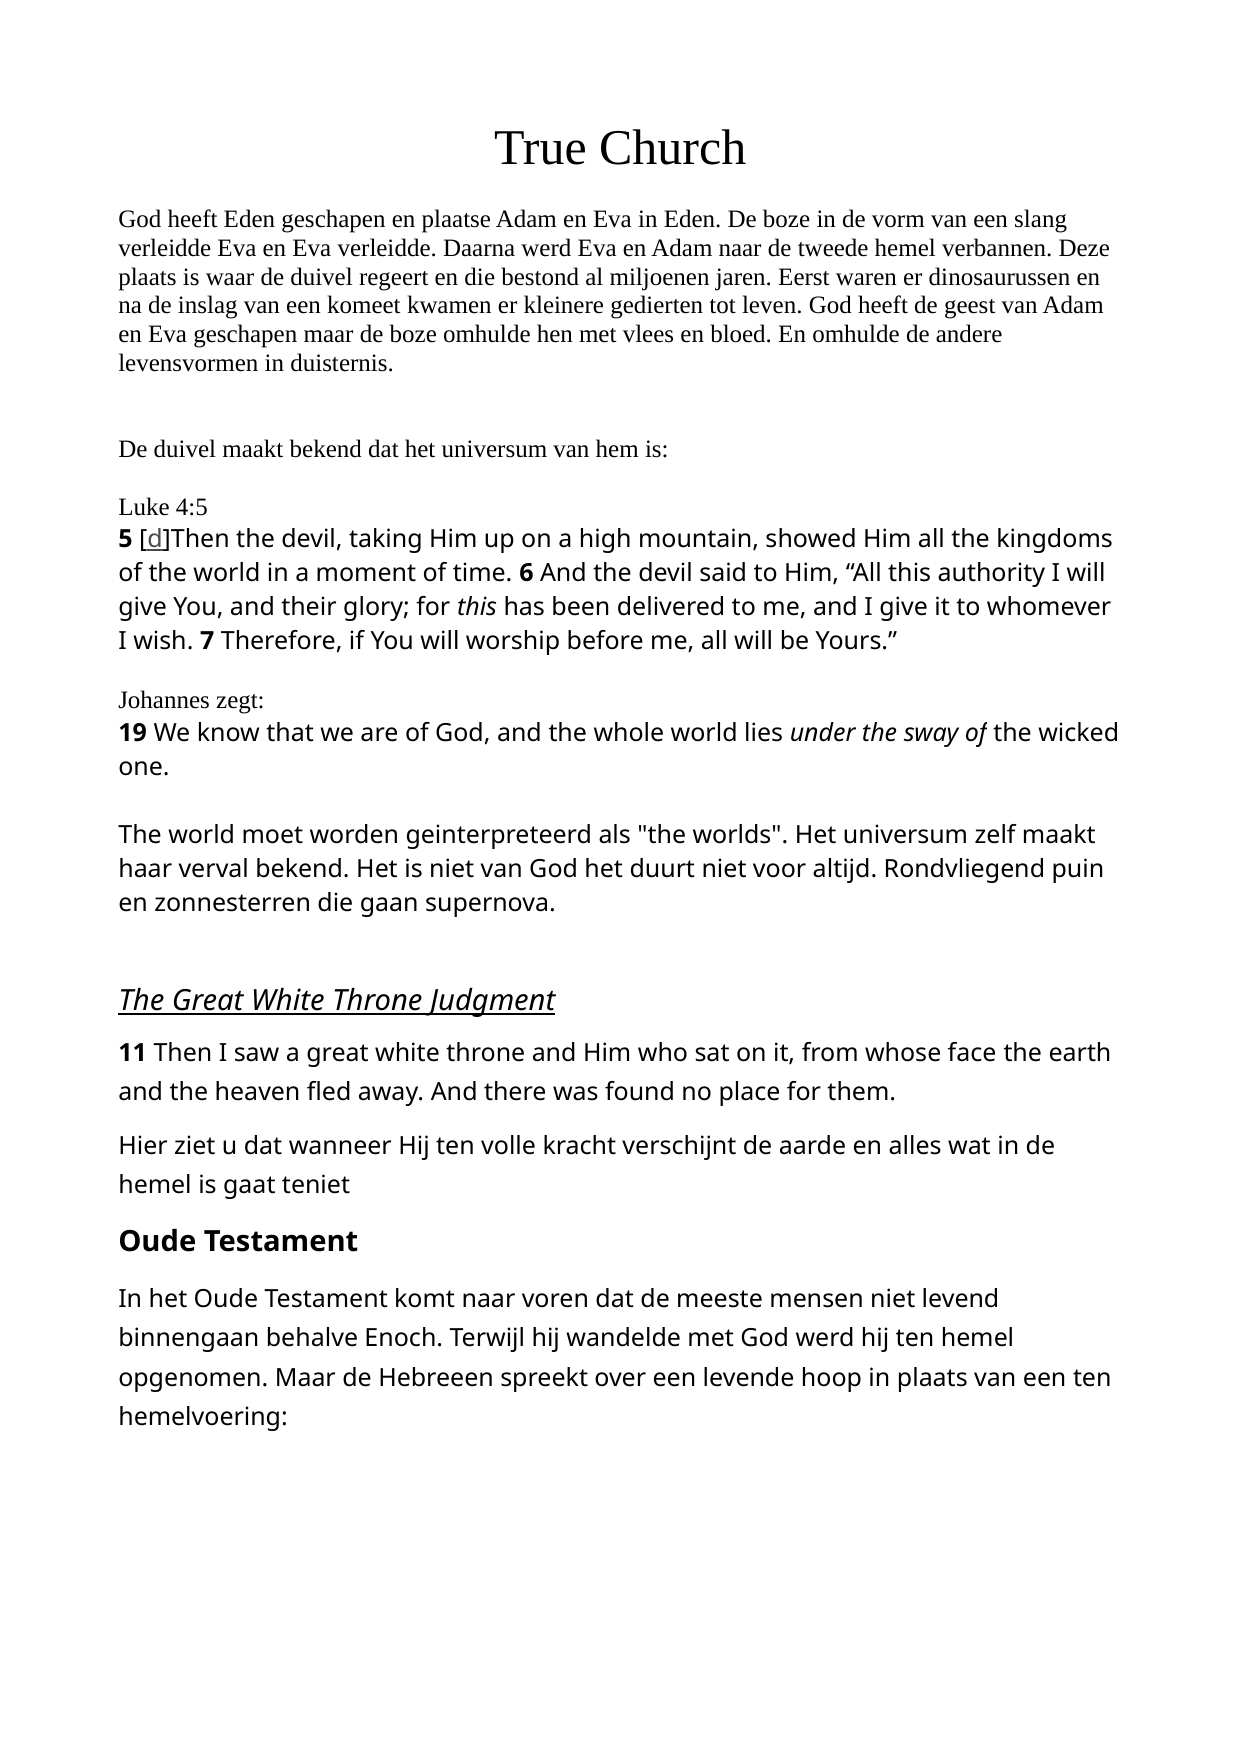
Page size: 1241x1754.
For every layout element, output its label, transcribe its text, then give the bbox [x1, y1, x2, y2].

text 11 Then I saw a great white throne and Him who sat on it, from whose face the earth and the heaven fled away. And there was found no place for them. [118, 1035, 1122, 1108]
subtitle The Great White Throne Judgment [118, 979, 1122, 1019]
text Oude Testament [118, 1221, 1122, 1260]
text True Church [118, 118, 1122, 176]
text God heeft Eden geschapen en plaatse Adam en Eva in Eden. De boze in de vorm van een slang verleidde Eva en Eva verleidde. Daarna werd Eva en Adam naar de tweede hemel verbannen. Deze plaats is waar de duivel regeert en die bestond al miljoenen jaren. Eerst waren er dinosaurussen en na de inslag van een komeet kwamen er kleinere gedierten tot leven. God heeft de geest van Adam en Eva geschapen maar de boze omhulde hen met vlees en bloed. En omhulde de andere levensvormen in duisternis. De duivel maakt bekend dat het universum van hem is: Luke 4:5 5 [d]Then the devil, taking Him up on a high mountain, showed Him all the kingdoms of the world in a moment of time. 6 And the devil said to Him, “All this authority I will give You, and their glory; for this has been delivered to me, and I give it to whomever I wish. 7 Therefore, if You will worship before me, all will be Yours.” Johannes zegt: 19 We know that we are of God, and the whole world lies under the sway of the wicked one. The world moet worden geinterpreteerd als "the worlds". Het universum zelf maakt haar verval bekend. Het is niet van God het duurt niet voor altijd. Rondvliegend puin en zonnesterren die gaan supernova. [118, 176, 1122, 919]
text In het Oude Testament komt naar voren dat de meeste mensen niet levend binnengaan behalve Enoch. Terwijl hij wandelde met God werd hij ten hemel opgenomen. Maar de Hebreeen spreekt over een levende hoop in plaats van een ten hemelvoering: [118, 1281, 1122, 1432]
text Hier ziet u dat wanneer Hij ten volle kracht verschijnt de aarde en alles wat in de hemel is gaat teniet [118, 1128, 1122, 1201]
